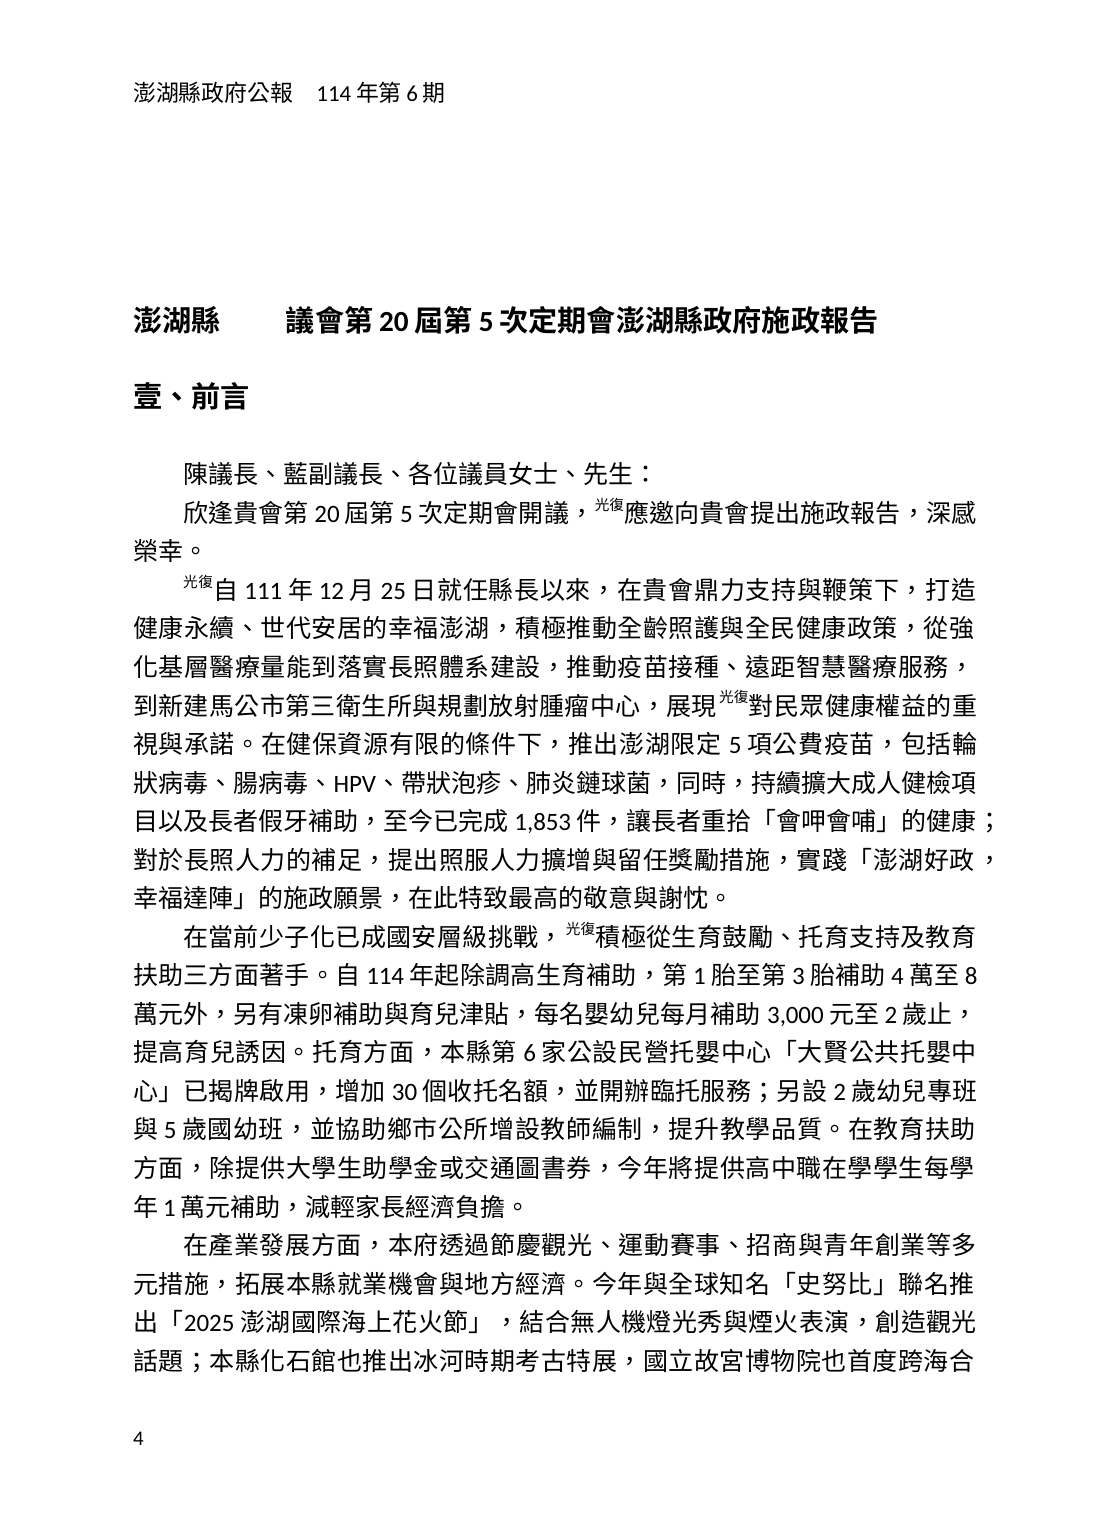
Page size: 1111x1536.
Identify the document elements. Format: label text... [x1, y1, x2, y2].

text 澎湖縣議會第20屆第5次定期會澎湖縣政府施政報告 [133, 297, 977, 339]
text 欣逢貴會第20屆第5次定期會開議，光復應邀向貴會提出施政報告，深感榮幸。 [133, 491, 977, 568]
text 在當前少子化已成國安層級挑戰，光復積極從生育鼓勵、托育支持及教育扶助三方面著手。自114年起除調高生育補助，第1胎至第3胎補助4萬至8萬元外，另有凍卵補助與育兒津貼，每名嬰幼兒每月補助3,000元至2歲止，提高育兒誘因。托育方面，本縣第6家公設民營托嬰中心「大賢公共托嬰中心」已揭牌啟用，增加30個收托名額，並開辦臨托服務；另設2歲幼兒專班與5歲國幼班，並協助鄉市公所增設教師編制，提升教學品質。在教育扶助方面，除提供大學生助學金或交通圖書券，今年將提供高中職在學學生每學年1萬元補助，減輕家長經濟負擔。 [133, 915, 977, 1224]
text 壹、前言 [133, 377, 977, 415]
text 在產業發展方面，本府透過節慶觀光、運動賽事、招商與青年創業等多元措施，拓展本縣就業機會與地方經濟。今年與全球知名「史努比」聯名推出「2025澎湖國際海上花火節」，結合無人機燈光秀與煙火表演，創造觀光話題；本縣化石館也推出冰河時期考古特展，國立故宮博物院也首度跨海合 [133, 1224, 977, 1378]
text 陳議長、藍副議長、各位議員女士、先生： [133, 453, 977, 491]
text 光復自111年12月25日就任縣長以來，在貴會鼎力支持與鞭策下，打造健康永續、世代安居的幸福澎湖，積極推動全齡照護與全民健康政策，從強化基層醫療量能到落實長照體系建設，推動疫苗接種、遠距智慧醫療服務，到新建馬公市第三衛生所與規劃放射腫瘤中心，展現光復對民眾健康權益的重視與承諾。在健保資源有限的條件下，推出澎湖限定5項公費疫苗，包括輪狀病毒、腸病毒、HPV、帶狀泡疹、肺炎鏈球菌，同時，持續擴大成人健檢項目以及長者假牙補助，至今已完成1,853件，讓長者重拾「會呷會哺」的健康；對於長照人力的補足，提出照服人力擴增與留任獎勵措施，實踐「澎湖好政，幸福達陣」的施政願景，在此特致最高的敬意與謝忱。 [133, 568, 977, 915]
